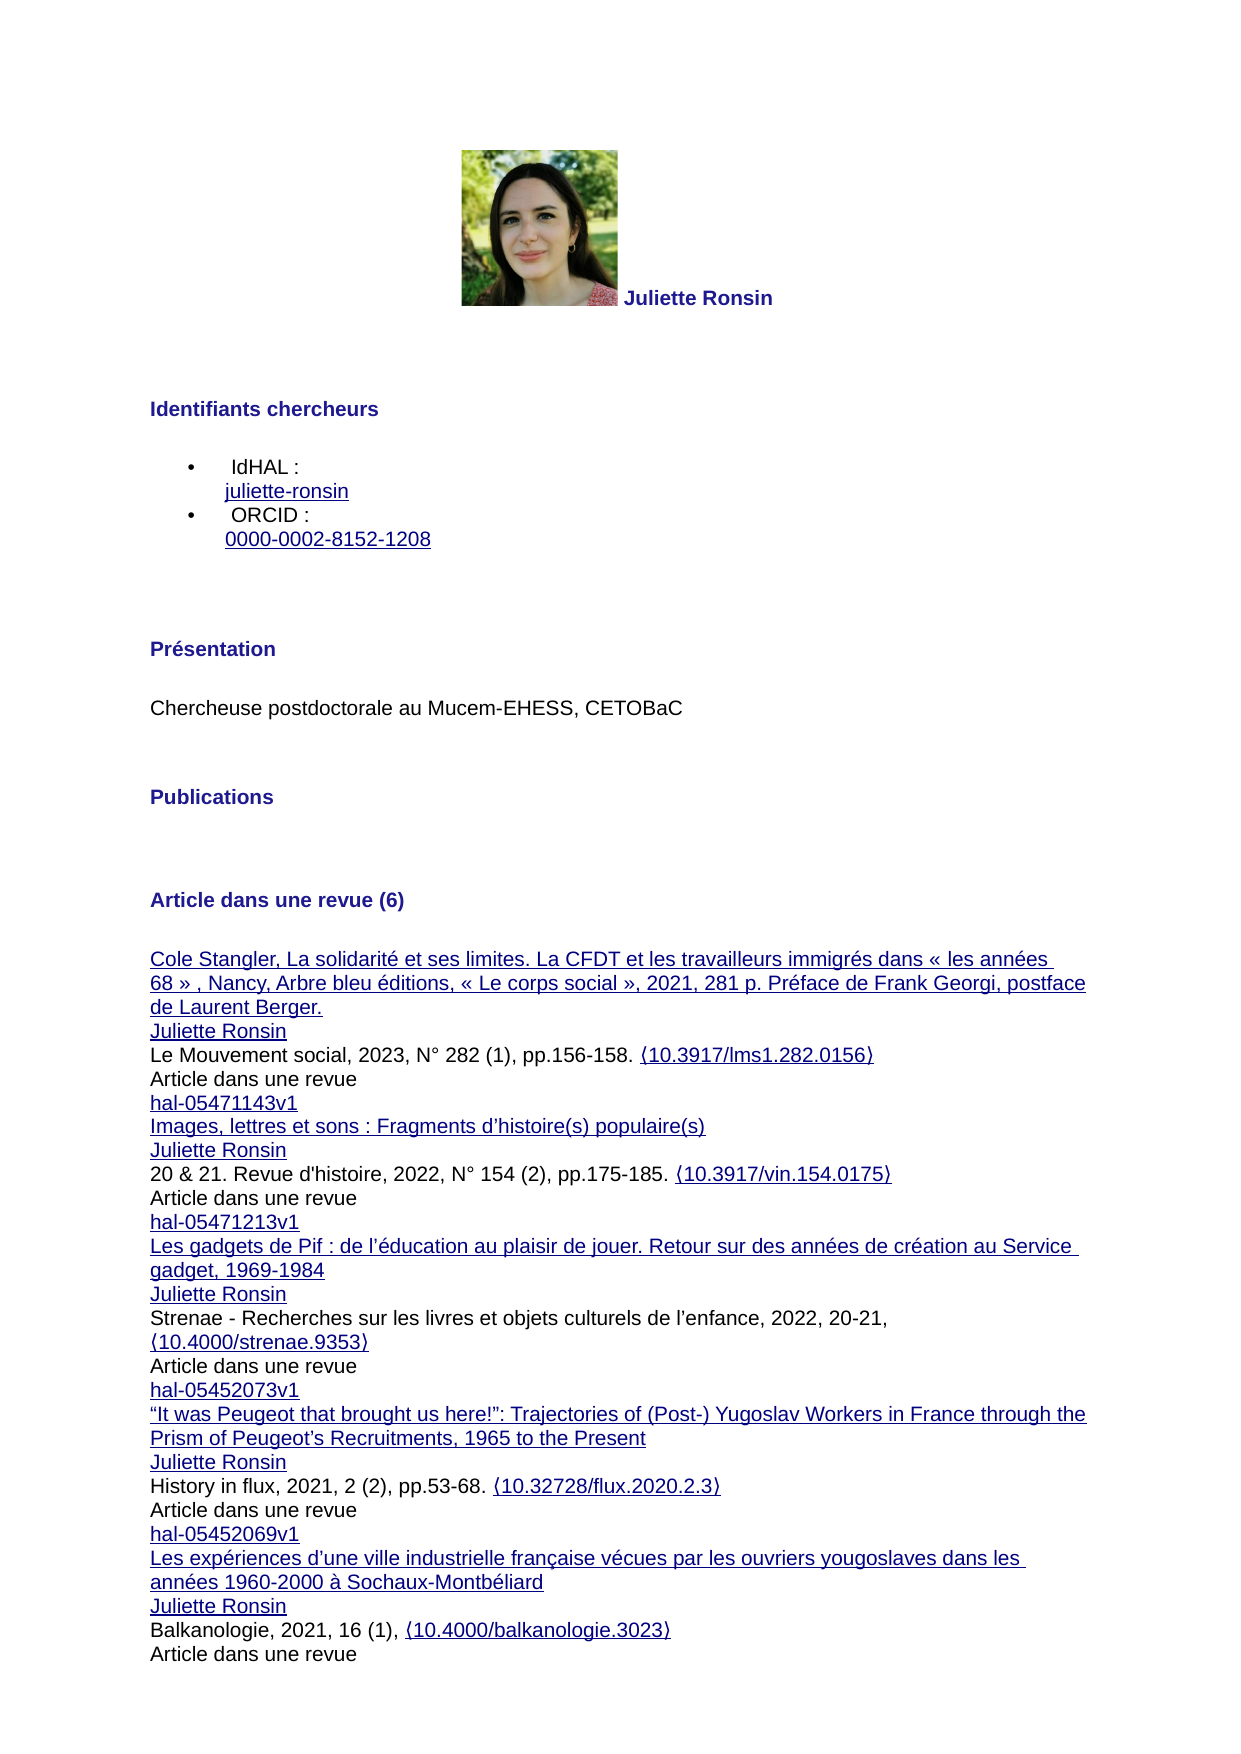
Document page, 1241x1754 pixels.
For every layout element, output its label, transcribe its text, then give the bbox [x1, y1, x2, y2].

subtitle Présentation [150, 637, 1090, 661]
picture [461, 150, 618, 306]
table_cell “It was Peugeot that brought us here!”: Trajectories of (Post-) Yugoslav Workers in France through the Prism of Peugeot’s Recruitments, 1965 to the Present Juliette Ronsin History in flux, 2021, 2 (2), pp.53-68. ⟨10.32728/flux.2020.2.3⟩ Article dans une revue hal-05452069v1 [150, 1402, 1090, 1546]
table_cell Images, lettres et sons : Fragments d’histoire(s) populaire(s) Juliette Ronsin 20 & 21. Revue d'histoire, 2022, N° 154 (2), pp.175-185. ⟨10.3917/vin.154.0175⟩ Article dans une revue hal-05471213v1 [150, 1114, 1090, 1234]
subtitle Article dans une revue (6) [150, 888, 1090, 912]
list juliette-ronsin [187, 479, 1090, 503]
text Chercheuse postdoctorale au Mucem-EHESS, CETOBaC [150, 696, 1090, 719]
table_cell Les gadgets de Pif : de l’éducation au plaisir de jouer. Retour sur des années de création au Service gadget, 1969-1984 Juliette Ronsin Strenae - Recherches sur les livres et objets culturels de l’enfance, 2022, 20-21, ⟨10.4000/strenae.9353⟩ Article dans une revue hal-05452073v1 [150, 1234, 1090, 1402]
subtitle Publications [150, 785, 1090, 809]
table_header Cole Stangler, La solidarité et ses limites. La CFDT et les travailleurs immigrés dans « les années 68 » , Nancy, Arbre bleu éditions, « Le corps social », 2021, 281 p. Préface de Frank Georgi, postface de Laurent Berger. Juliette Ronsin Le Mouvement social, 2023, N° 282 (1), pp.156-158. ⟨10.3917/lms1.282.0156⟩ Article dans une revue hal-05471143v1 [150, 947, 1090, 1114]
subtitle Identifiants chercheurs [150, 397, 1090, 421]
table_cell Les expériences d’une ville industrielle française vécues par les ouvriers yougoslaves dans les années 1960-2000 à Sochaux-Montbéliard Juliette Ronsin Balkanologie, 2021, 16 (1), ⟨10.4000/balkanologie.3023⟩ Article dans une revue [150, 1546, 1090, 1665]
list ORCID : [187, 503, 1090, 527]
list 0000-0002-8152-1208 [187, 527, 1090, 551]
list IdHAL : [187, 455, 1090, 479]
subtitle Juliette Ronsin [150, 150, 1090, 310]
